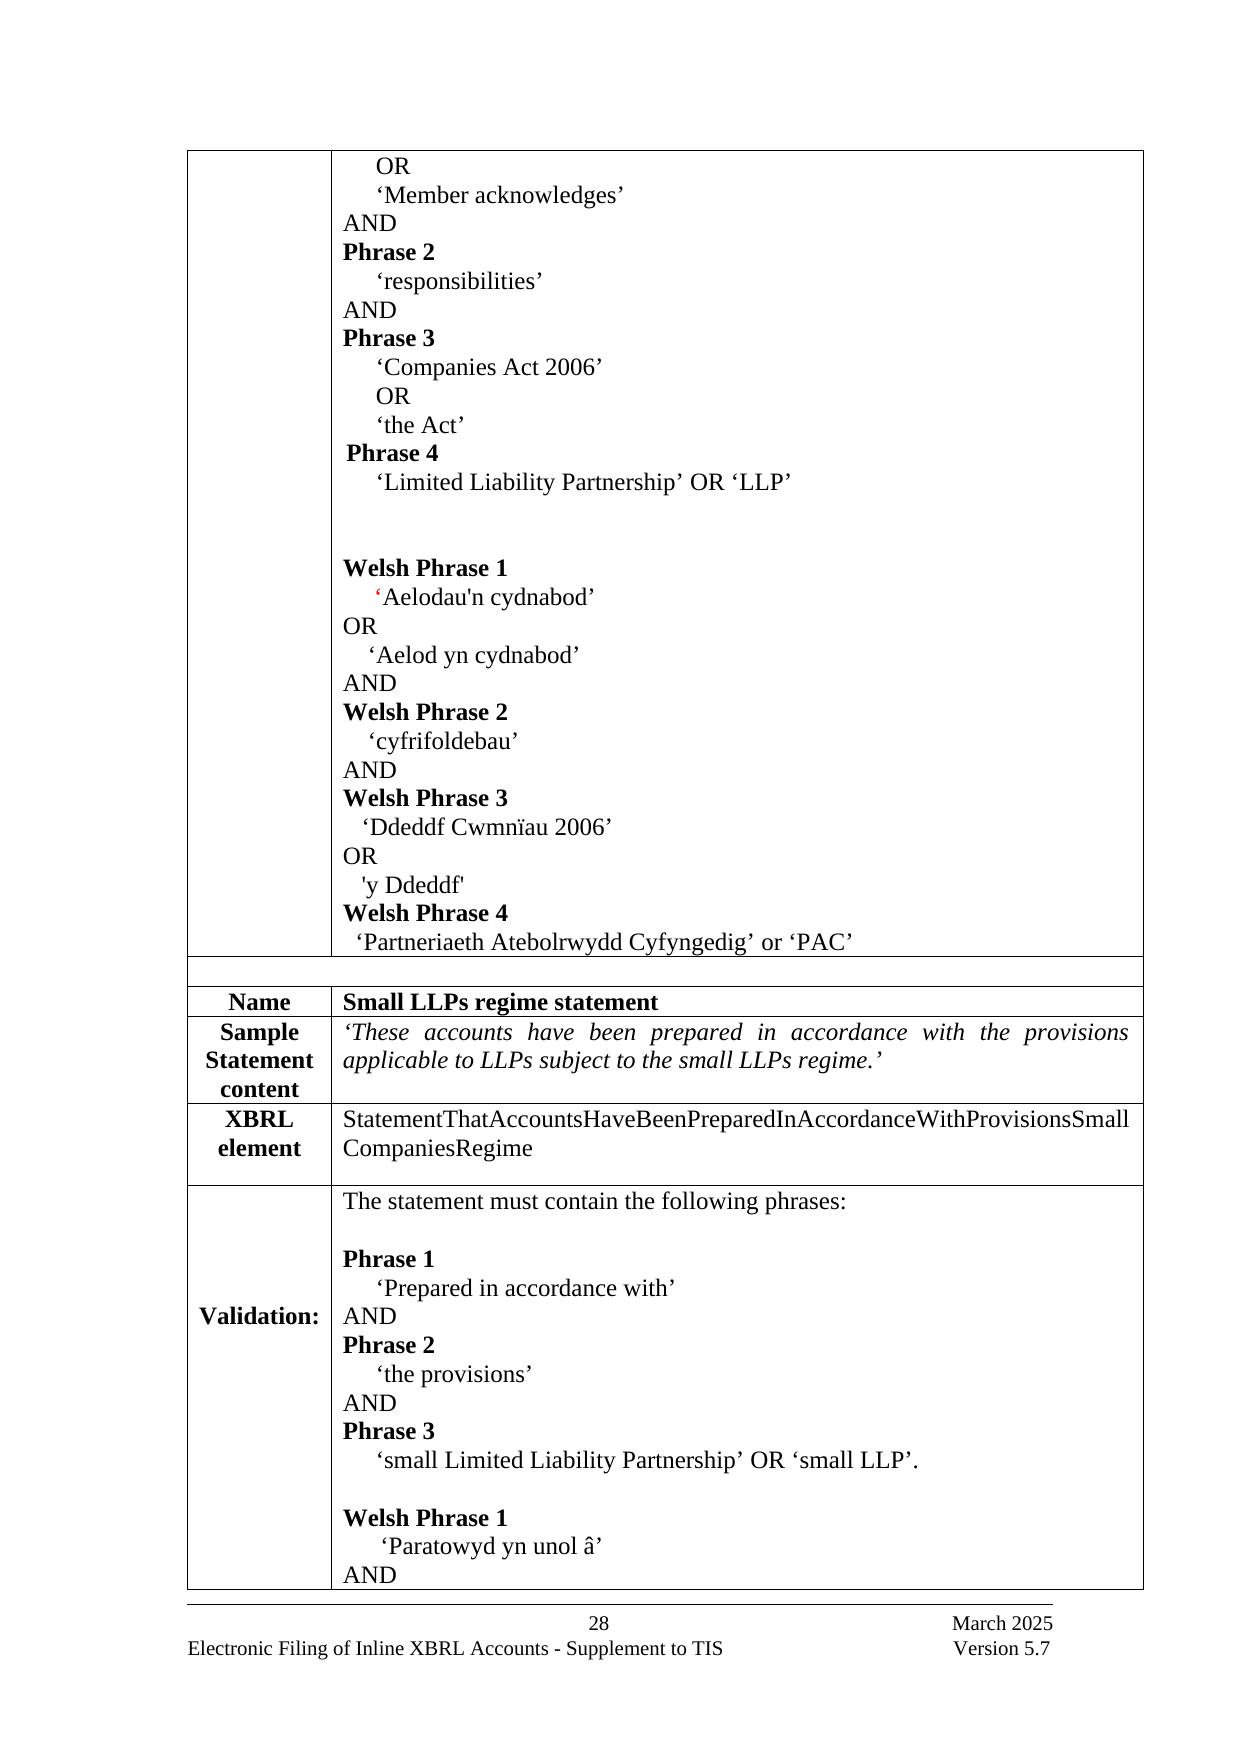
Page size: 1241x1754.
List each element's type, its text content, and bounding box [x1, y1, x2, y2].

table_cell ‘These accounts have been prepared in accordance with the provisions applicable to LLPs subject to the small LLPs regime.’ [332, 1017, 1143, 1103]
table_cell XBRL element [188, 1104, 331, 1185]
table_cell StatementThatAccountsHaveBeenPreparedInAccordanceWithProvisionsSmallCompaniesRegime [332, 1104, 1143, 1185]
table_cell Small LLPs regime statement [332, 987, 1143, 1016]
table_cell The statement must contain the following phrases: Phrase 1 ‘Prepared in accordance with’ AND Phrase 2 ‘the provisions’ AND Phrase 3 ‘small Limited Liability Partnership’ OR ‘small LLP’. Welsh Phrase 1 ‘Paratowyd yn unol â’ AND [332, 1186, 1143, 1589]
table_cell Validation: [188, 1186, 331, 1589]
table_cell [188, 957, 1143, 986]
table_cell OR ‘Member acknowledges’ AND Phrase 2 ‘responsibilities’ AND Phrase 3 ‘Companies Act 2006’ OR ‘the Act’ Phrase 4 ‘Limited Liability Partnership’ OR ‘LLP’ Welsh Phrase 1 ‘Aelodau'n cydnabod’ OR ‘Aelod yn cydnabod’ AND Welsh Phrase 2 ‘cyfrifoldebau’ AND Welsh Phrase 3 ‘Ddeddf Cwmnïau 2006’ OR 'y Ddeddf' Welsh Phrase 4 ‘Partneriaeth Atebolrwydd Cyfyngedig’ or ‘PAC’ [332, 151, 1143, 956]
table_cell Sample Statement content [188, 1017, 331, 1103]
table_cell [188, 151, 331, 956]
table_cell Name [188, 987, 331, 1016]
